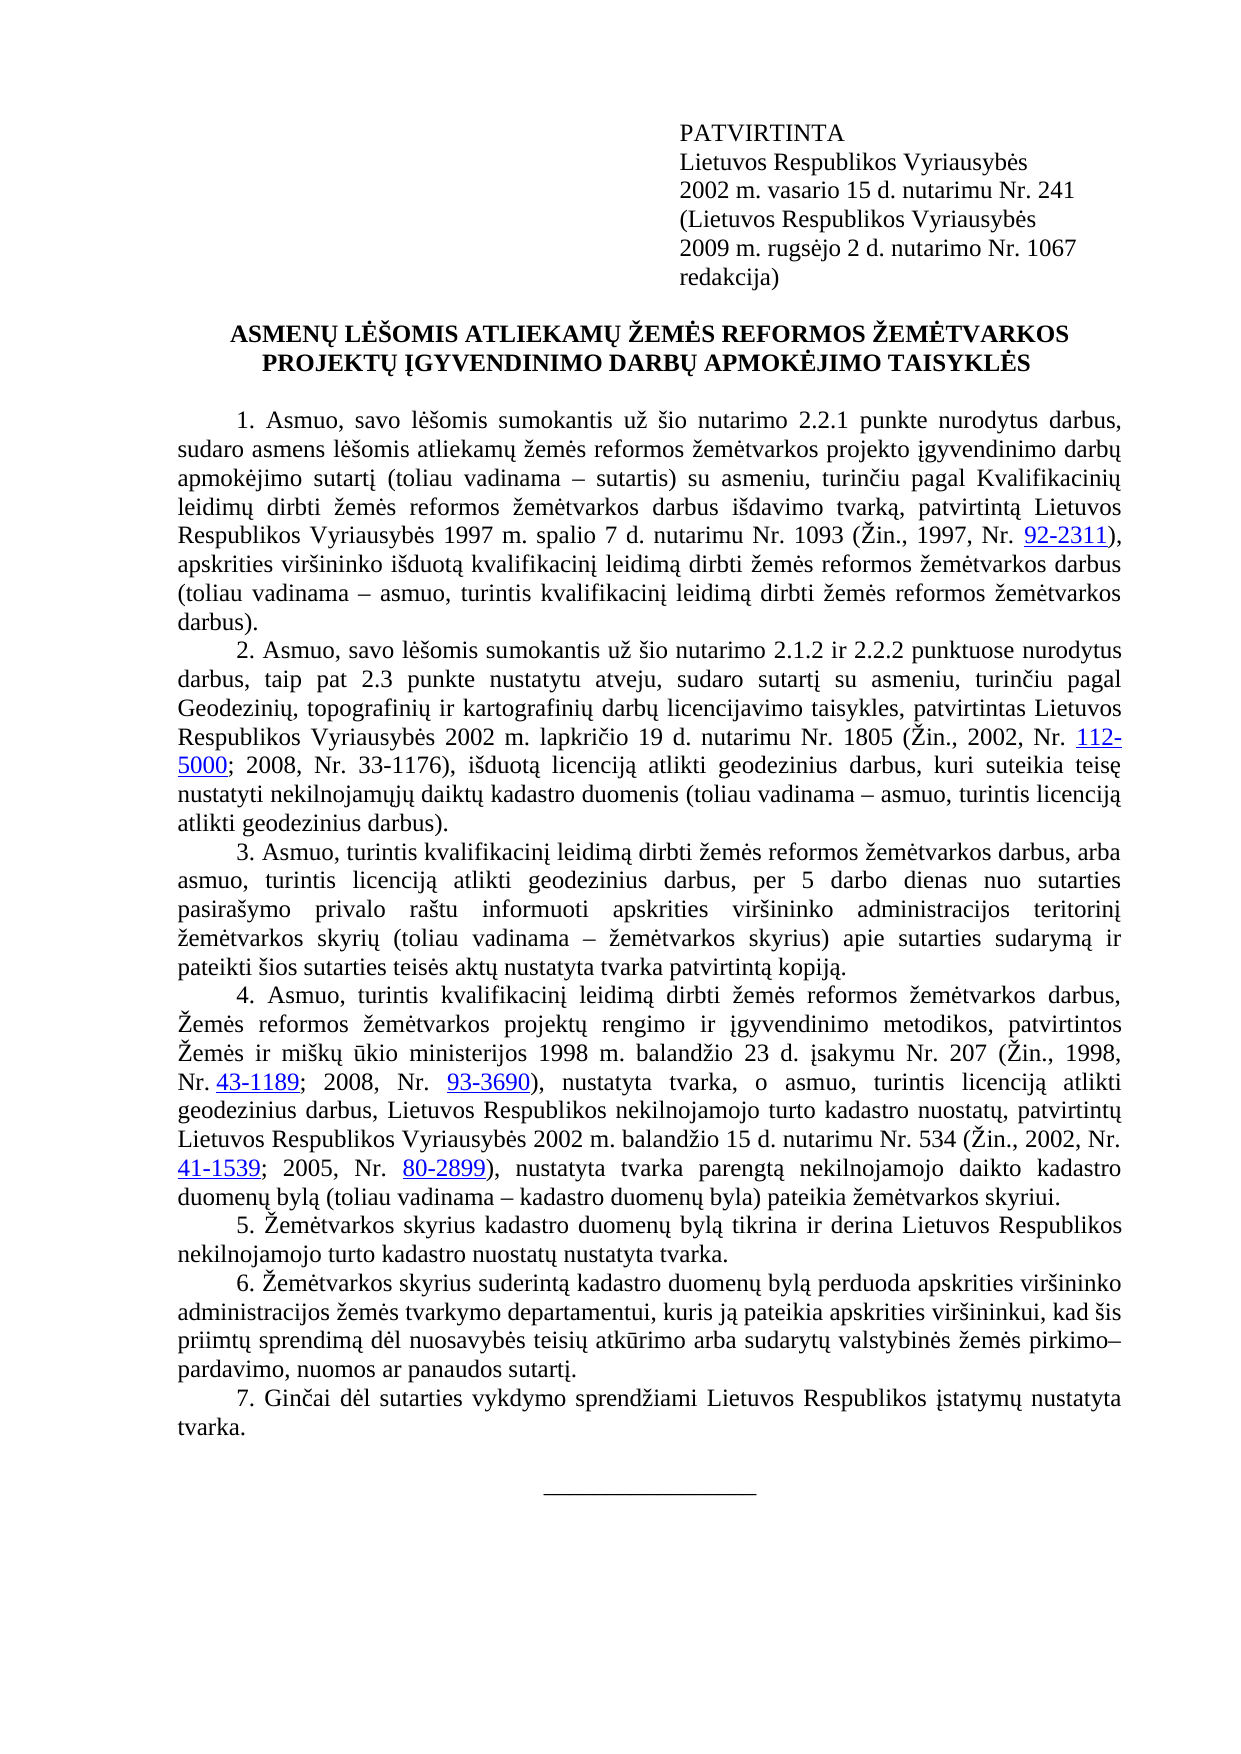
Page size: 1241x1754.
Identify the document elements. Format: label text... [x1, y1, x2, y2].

text redakcija) [679, 262, 1122, 291]
text 2002 m. vasario 15 d. nutarimu Nr. 241 [679, 176, 1122, 204]
text 3. Asmuo, turintis kvalifikacinį leidimą dirbti žemės reformos žemėtvarkos darbus, arba asmuo, turintis licenciją atlikti geodezinius darbus, per 5 darbo dienas nuo sutarties pasirašymo privalo raštu informuoti apskrities viršininko administracijos teritorinį žemėtvarkos skyrių (toliau vadinama – žemėtvarkos skyrius) apie sutarties sudarymą ir pateikti šios sutarties teisės aktų nustatyta tvarka patvirtintą kopiją. [177, 837, 1122, 981]
text 5. Žemėtvarkos skyrius kadastro duomenų bylą tikrina ir derina Lietuvos Respublikos nekilnojamojo turto kadastro nuostatų nustatyta tvarka. [177, 1211, 1122, 1268]
text ASMENŲ LĖŠOMIS ATLIEKAMŲ ŽEMĖS REFORMOS ŽEMĖTVARKOS PROJEKTŲ ĮGYVENDINIMO DARBŲ APMOKĖJIMO TAISYKLĖS [177, 319, 1122, 377]
text Lietuvos Respublikos Vyriausybės [679, 147, 1122, 176]
text 6. Žemėtvarkos skyrius suderintą kadastro duomenų bylą perduoda apskrities viršininko administracijos žemės tvarkymo departamentui, kuris ją pateikia apskrities viršininkui, kad šis priimtų sprendimą dėl nuosavybės teisių atkūrimo arba sudarytų valstybinės žemės pirkimo–pardavimo, nuomos ar panaudos sutartį. [177, 1268, 1122, 1383]
text 2009 m. rugsėjo 2 d. nutarimo Nr. 1067 [679, 233, 1122, 262]
text PATVIRTINTA [679, 118, 1122, 147]
text (Lietuvos Respublikos Vyriausybės [679, 204, 1122, 233]
text 7. Ginčai dėl sutarties vykdymo sprendžiami Lietuvos Respublikos įstatymų nustatyta tvarka. [177, 1383, 1122, 1441]
text _________________ [177, 1469, 1122, 1498]
text 2. Asmuo, savo lėšomis sumokantis už šio nutarimo 2.1.2 ir 2.2.2 punktuose nurodytus darbus, taip pat 2.3 punkte nustatytu atveju, sudaro sutartį su asmeniu, turinčiu pagal Geodezinių, topografinių ir kartografinių darbų licencijavimo taisykles, patvirtintas Lietuvos Respublikos Vyriausybės 2002 m. lapkričio 19 d. nutarimu Nr. 1805 (Žin., 2002, Nr. 112-5000; 2008, Nr. 33-1176), išduotą licenciją atlikti geodezinius darbus, kuri suteikia teisę nustatyti nekilnojamųjų daiktų kadastro duomenis (toliau vadinama – asmuo, turintis licenciją atlikti geodezinius darbus). [177, 636, 1122, 837]
text 1. Asmuo, savo lėšomis sumokantis už šio nutarimo 2.2.1 punkte nurodytus darbus, sudaro asmens lėšomis atliekamų žemės reformos žemėtvarkos projekto įgyvendinimo darbų apmokėjimo sutartį (toliau vadinama – sutartis) su asmeniu, turinčiu pagal Kvalifikacinių leidimų dirbti žemės reformos žemėtvarkos darbus išdavimo tvarką, patvirtintą Lietuvos Respublikos Vyriausybės 1997 m. spalio 7 d. nutarimu Nr. 1093 (Žin., 1997, Nr. 92-2311), apskrities viršininko išduotą kvalifikacinį leidimą dirbti žemės reformos žemėtvarkos darbus (toliau vadinama – asmuo, turintis kvalifikacinį leidimą dirbti žemės reformos žemėtvarkos darbus). [177, 406, 1122, 636]
text 4. Asmuo, turintis kvalifikacinį leidimą dirbti žemės reformos žemėtvarkos darbus, Žemės reformos žemėtvarkos projektų rengimo ir įgyvendinimo metodikos, patvirtintos Žemės ir miškų ūkio ministerijos 1998 m. balandžio 23 d. įsakymu Nr. 207 (Žin., 1998, Nr. 43-1189; 2008, Nr. 93-3690), nustatyta tvarka, o asmuo, turintis licenciją atlikti geodezinius darbus, Lietuvos Respublikos nekilnojamojo turto kadastro nuostatų, patvirtintų Lietuvos Respublikos Vyriausybės 2002 m. balandžio 15 d. nutarimu Nr. 534 (Žin., 2002, Nr. 41-1539; 2005, Nr. 80-2899), nustatyta tvarka parengtą nekilnojamojo daikto kadastro duomenų bylą (toliau vadinama – kadastro duomenų byla) pateikia žemėtvarkos skyriui. [177, 981, 1122, 1211]
